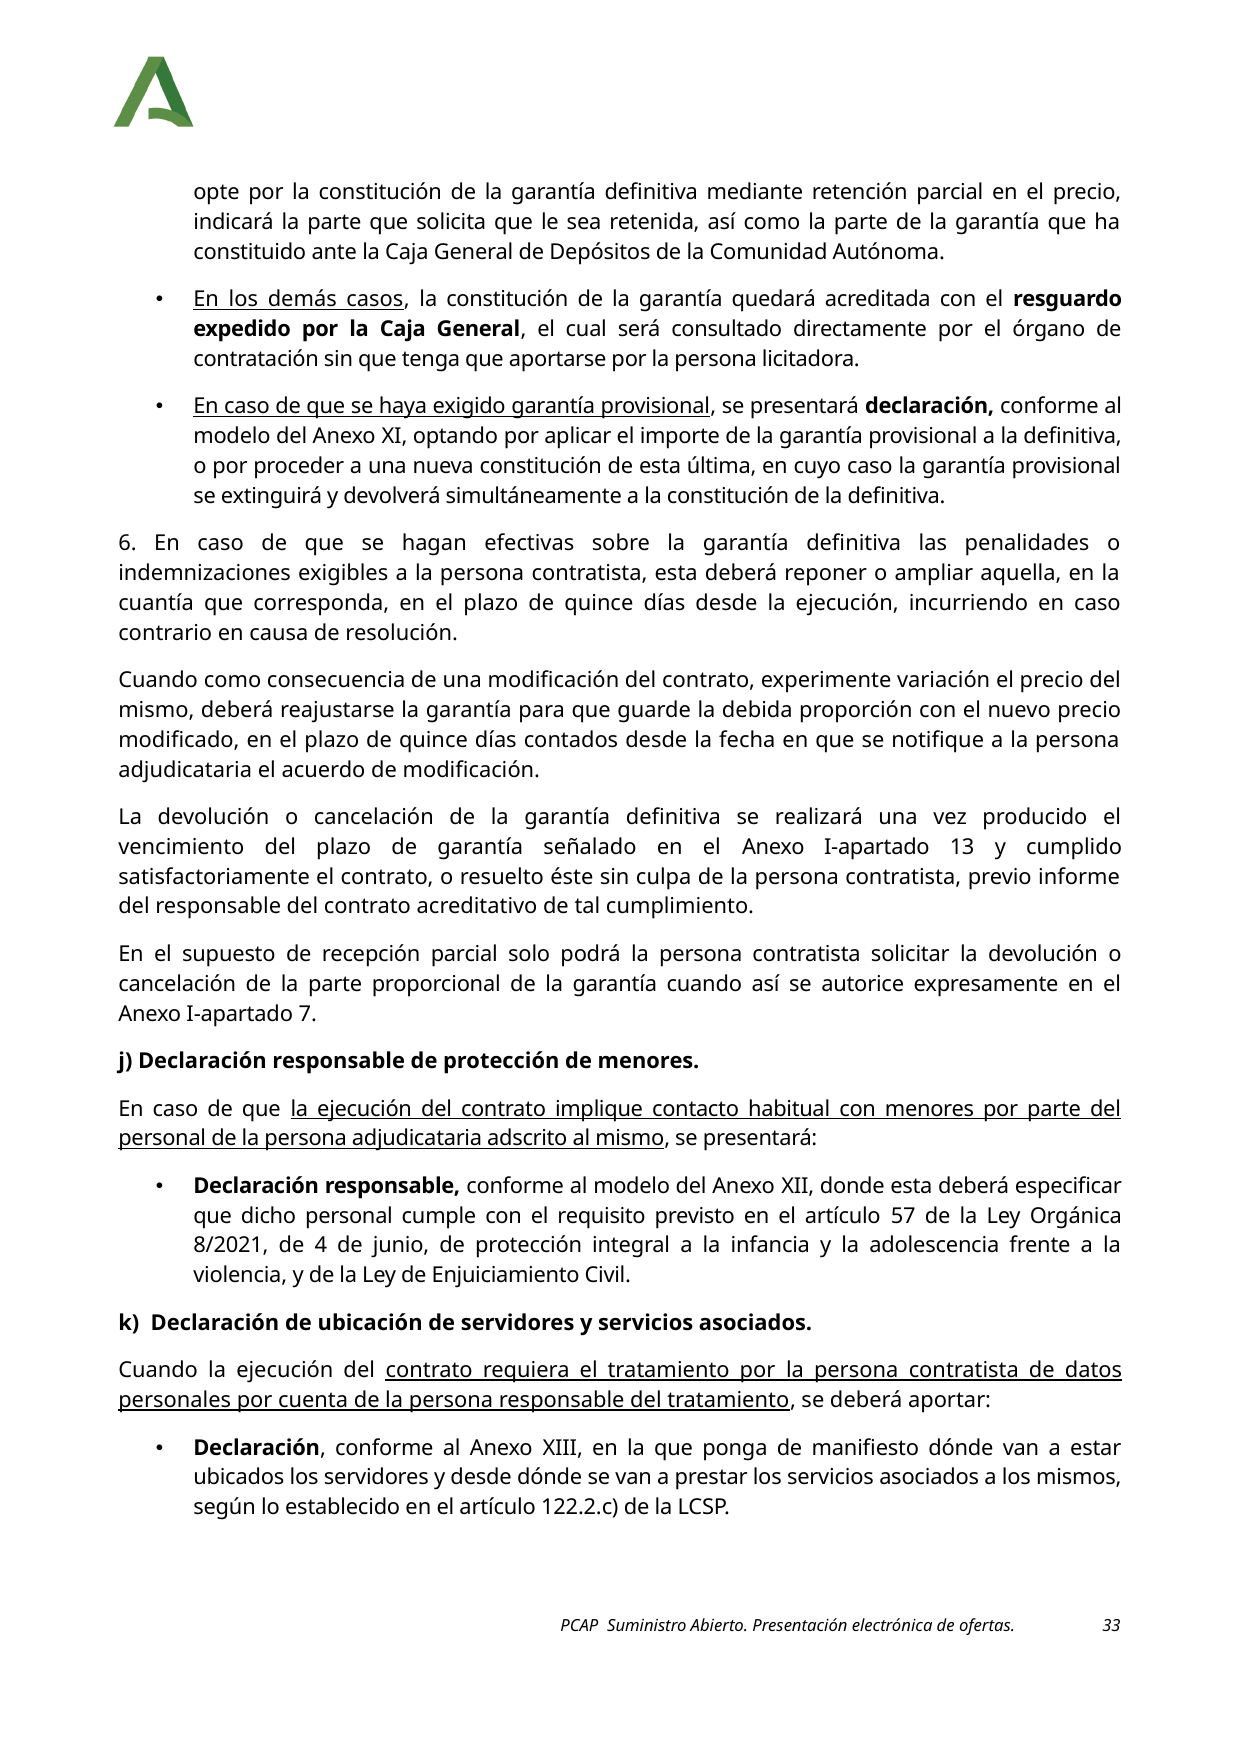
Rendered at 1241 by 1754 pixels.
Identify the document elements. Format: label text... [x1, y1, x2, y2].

picture [109, 52, 198, 131]
list Declaración, conforme al Anexo XIII, en la que ponga de manifiesto dónde van a estar ubicados los servidores y desde dónde se van a prestar los servicios asociados a los mismos, según lo establecido en el artículo 122.2.c) de la LCSP. [156, 1432, 1122, 1521]
text En caso de que la ejecución del contrato implique contacto habitual con menores por parte del personal de la persona adjudicataria adscrito al mismo, se presentará: [118, 1093, 1122, 1152]
list En los demás casos, la constitución de la garantía quedará acreditada con el resguardo expedido por la Caja General, el cual será consultado directamente por el órgano de contratación sin que tenga que aportarse por la persona licitadora. [156, 283, 1122, 373]
list opte por la constitución de la garantía definitiva mediante retención parcial en el precio, indicará la parte que solicita que le sea retenida, así como la parte de la garantía que ha constituido ante la Caja General de Depósitos de la Comunidad Autónoma. [156, 176, 1122, 266]
text En el supuesto de recepción parcial solo podrá la persona contratista solicitar la devolución o cancelación de la parte proporcional de la garantía cuando así se autorice expresamente en el Anexo I-apartado 7. [118, 938, 1122, 1027]
text k) Declaración de ubicación de servidores y servicios asociados. [118, 1307, 1122, 1337]
list En caso de que se haya exigido garantía provisional, se presentará declaración, conforme al modelo del Anexo XI, optando por aplicar el importe de la garantía provisional a la definitiva, o por proceder a una nueva constitución de esta última, en cuyo caso la garantía provisional se extinguirá y devolverá simultáneamente a la constitución de la definitiva. [156, 391, 1122, 510]
text Cuando como consecuencia de una modificación del contrato, experimente variación el precio del mismo, deberá reajustarse la garantía para que guarde la debida proporción con el nuevo precio modificado, en el plazo de quince días contados desde la fecha en que se notifique a la persona adjudicataria el acuerdo de modificación. [118, 664, 1122, 783]
text j) Declaración responsable de protección de menores. [118, 1045, 1122, 1075]
list Declaración responsable, conforme al modelo del Anexo XII, donde esta deberá especificar que dicho personal cumple con el requisito previsto en el artículo 57 de la Ley Orgánica 8/2021, de 4 de junio, de protección integral a la infancia y la adolescencia frente a la violencia, y de la Ley de Enjuiciamiento Civil. [156, 1170, 1122, 1289]
text 6. En caso de que se hagan efectivas sobre la garantía definitiva las penalidades o indemnizaciones exigibles a la persona contratista, esta deberá reponer o ampliar aquella, en la cuantía que corresponda, en el plazo de quince días desde la ejecución, incurriendo en caso contrario en causa de resolución. [118, 527, 1122, 647]
text La devolución o cancelación de la garantía definitiva se realizará una vez producido el vencimiento del plazo de garantía señalado en el Anexo I-apartado 13 y cumplido satisfactoriamente el contrato, o resuelto éste sin culpa de la persona contratista, previo informe del responsable del contrato acreditativo de tal cumplimiento. [118, 801, 1122, 920]
text Cuando la ejecución del contrato requiera el tratamiento por la persona contratista de datos personales por cuenta de la persona responsable del tratamiento, se deberá aportar: [118, 1354, 1122, 1414]
